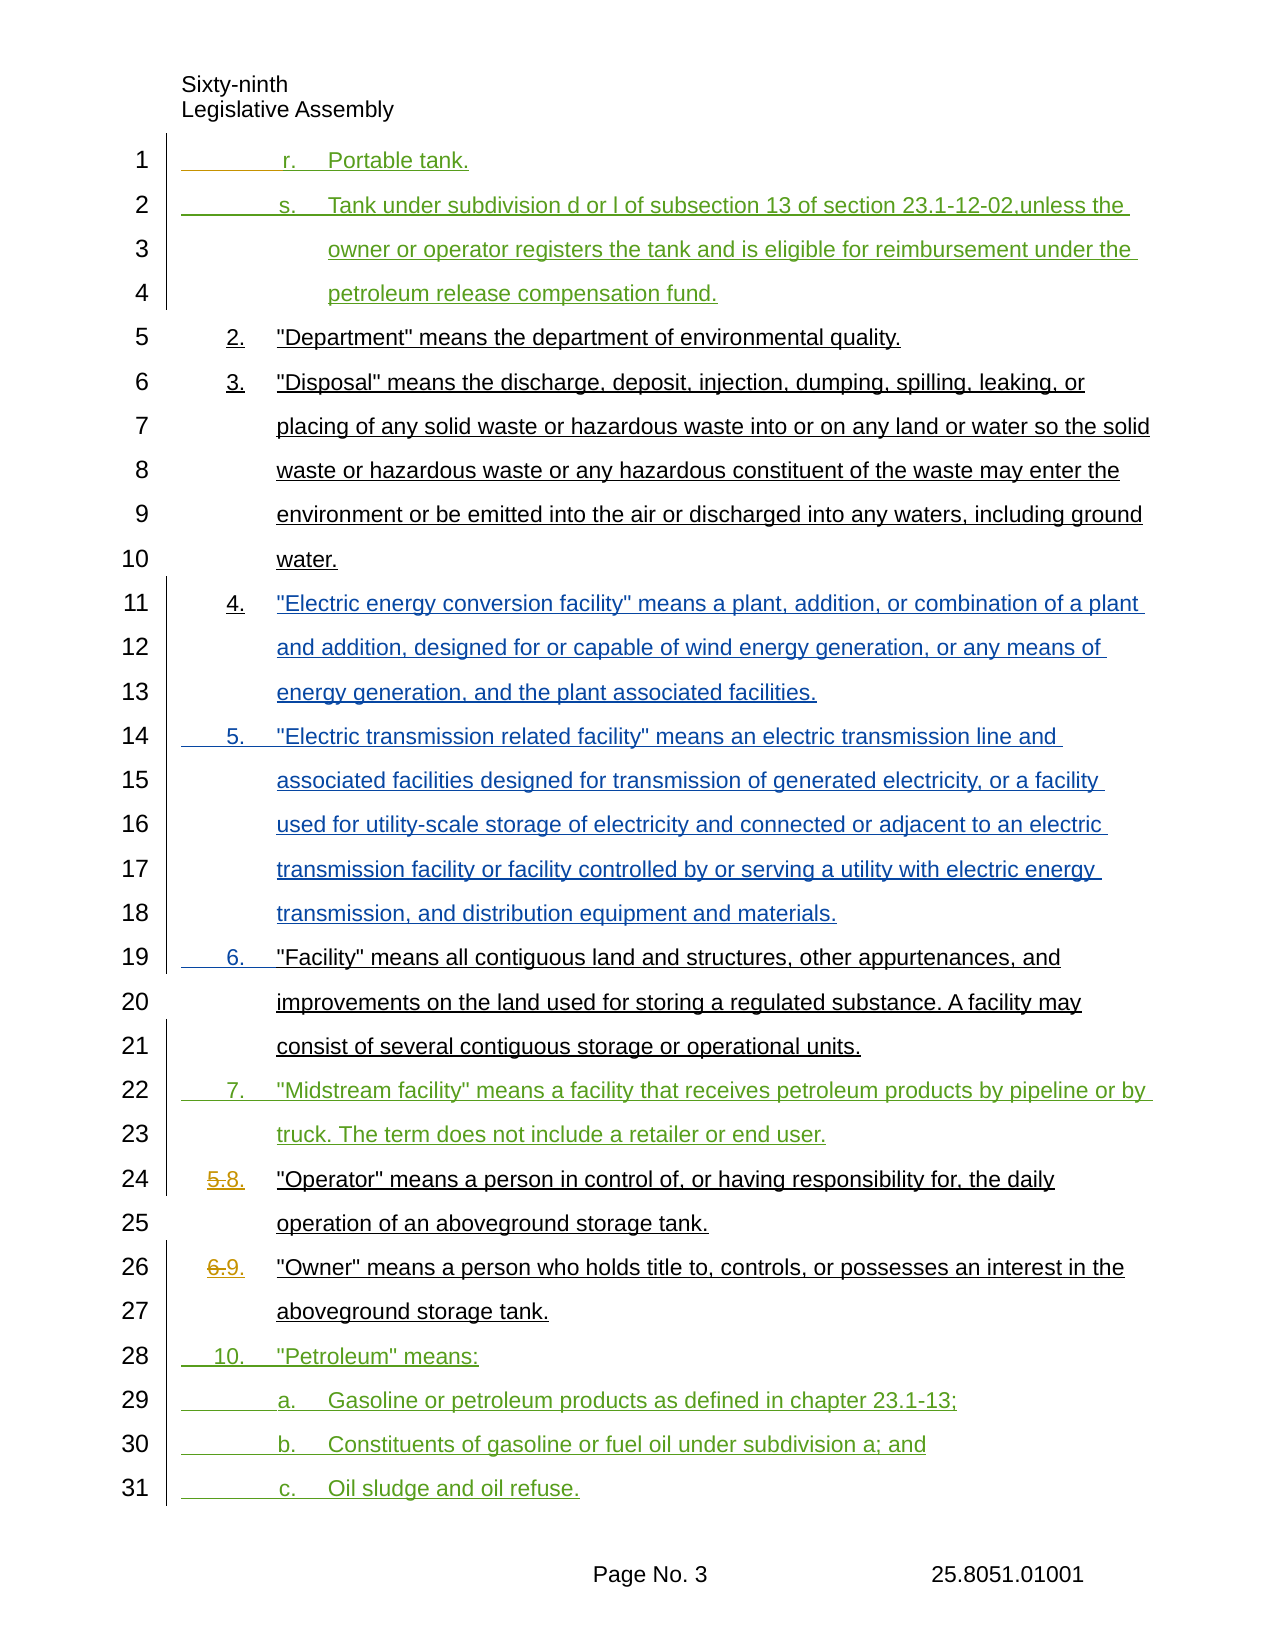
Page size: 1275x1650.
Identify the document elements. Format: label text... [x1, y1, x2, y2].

text 9. "Owner" means a person who holds title to, controls, or possesses an interest in the aboveground storage tank. [181, 1240, 1154, 1329]
text 7. "Midstream facility" means a facility that receives petroleum products by pipeline or by truck. The term does not include a retailer or end user. [181, 1063, 1154, 1152]
text r. Portable tank. [181, 133, 1154, 178]
text b. Constituents of gasoline or fuel oil under subdivision a; and [181, 1417, 1154, 1461]
text 8. "Operator" means a person in control of, or having responsibility for, the daily operation of an aboveground storage tank. [181, 1152, 1154, 1240]
text 6. "Facility" means all contiguous land and structures, other appurtenances, and improvements on the land used for storing a regulated substance. A facility may consist of several contiguous storage or operational units. [181, 930, 1154, 1063]
text 10. "Petroleum" means: [181, 1329, 1154, 1373]
text 3. "Disposal" means the discharge, deposit, injection, dumping, spilling, leaking, or placing of any solid waste or hazardous waste into or on any land or water so the solid waste or hazardous waste or any hazardous constituent of the waste may enter the environment or be emitted into the air or discharged into any waters, including ground water. [181, 355, 1154, 576]
text 5. "Electric transmission related facility" means an electric transmission line and associated facilities designed for transmission of generated electricity, or a facility used for utility‑scale storage of electricity and connected or adjacent to an electric transmission facility or facility controlled by or serving a utility with electric energy transmission, and distribution equipment and materials. [181, 709, 1154, 930]
text 2. "Department" means the department of environmental quality. [181, 310, 1154, 355]
text c. Oil sludge and oil refuse. [181, 1461, 1154, 1506]
text s. Tank under subdivision d or l of subsection 13 of section 23.1‑12‑02,unless the owner or operator registers the tank and is eligible for reimbursement under the petroleum release compensation fund. [181, 178, 1154, 310]
text 4. "Electric energy conversion facility" means a plant, addition, or combination of a plant and addition, designed for or capable of wind energy generation, or any means of energy generation, and the plant associated facilities. [181, 576, 1154, 709]
text a. Gasoline or petroleum products as defined in chapter 23.1‑13; [181, 1373, 1154, 1417]
